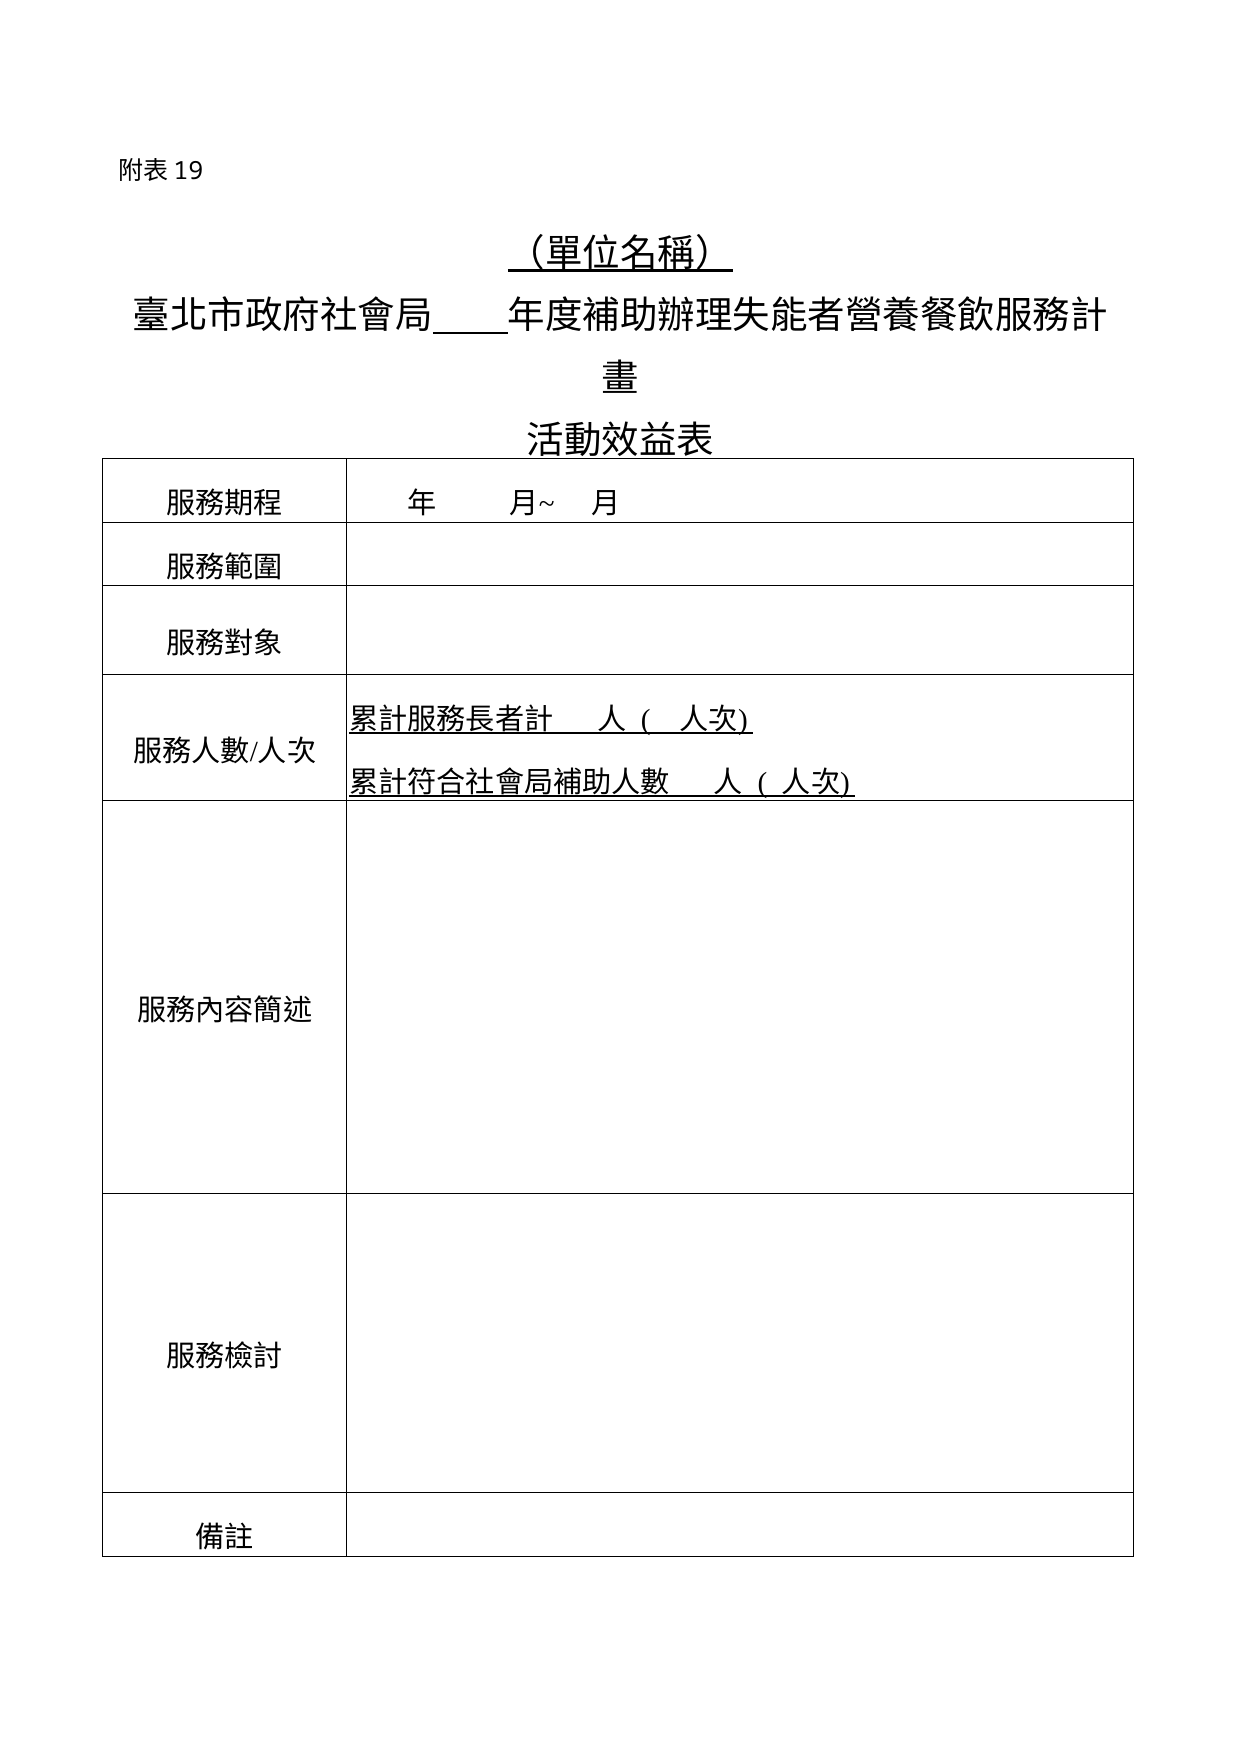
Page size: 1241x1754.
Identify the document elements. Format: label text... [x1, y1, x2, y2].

text 活動效益表 [118, 396, 1122, 458]
table_cell [347, 1493, 1133, 1556]
text （單位名稱） [118, 208, 1122, 271]
table_cell [347, 586, 1133, 674]
table_cell 備註 [103, 1493, 346, 1556]
table_cell 服務檢討 [103, 1194, 346, 1492]
table_header 服務期程 [103, 459, 346, 522]
text 臺北市政府社會局 年度補助辦理失能者營養餐飲服務計畫 [118, 271, 1122, 396]
table_cell [347, 1194, 1133, 1492]
text 附表19 [118, 127, 1122, 189]
table_cell [347, 801, 1133, 1193]
table_cell 累計服務長者計 人 ( 人次) 累計符合社會局補助人數 人 ( 人次) [347, 675, 1133, 800]
table_cell 服務人數/人次 [103, 675, 346, 800]
table_cell 服務對象 [103, 586, 346, 674]
table_cell 服務內容簡述 [103, 801, 346, 1193]
table_header 年 月~ 月 [347, 459, 1133, 522]
table_cell 服務範圍 [103, 523, 346, 585]
table_cell [347, 523, 1133, 585]
